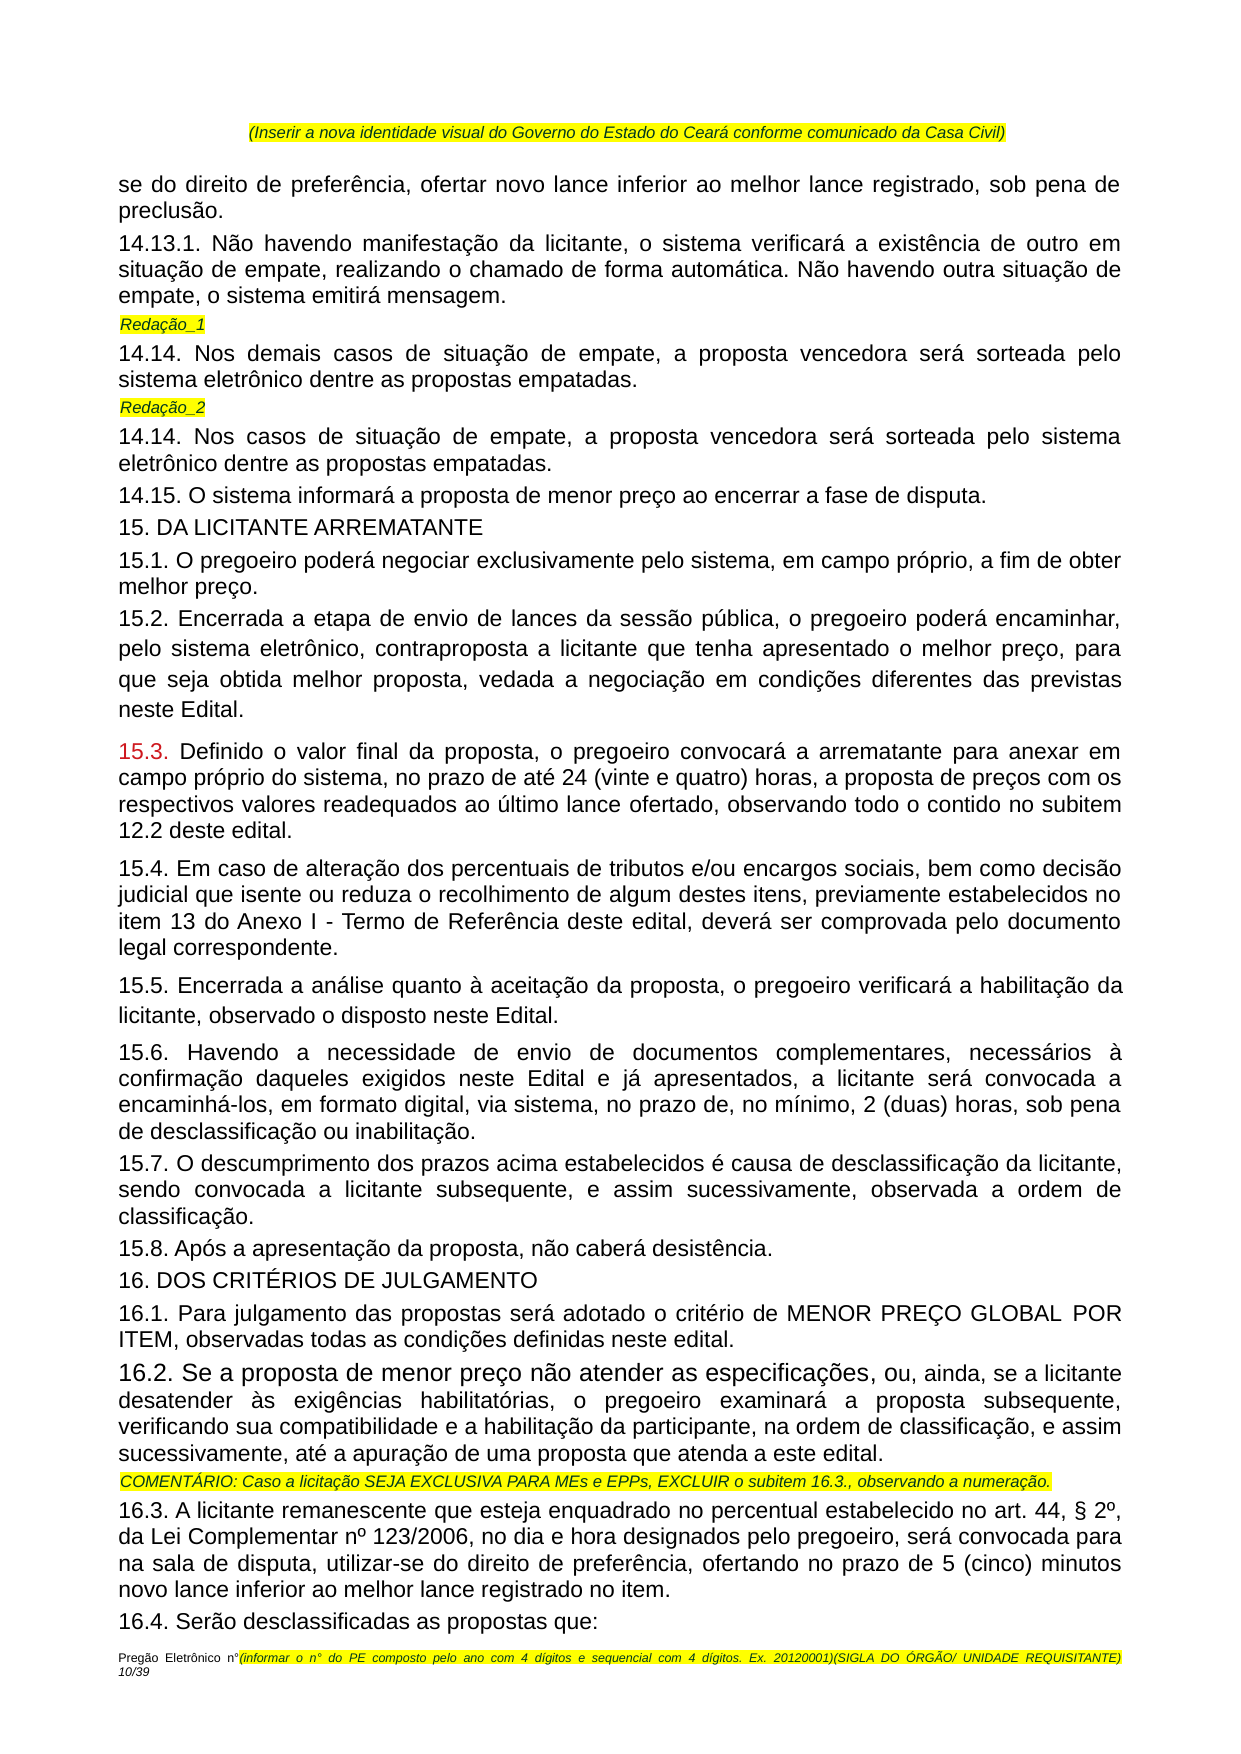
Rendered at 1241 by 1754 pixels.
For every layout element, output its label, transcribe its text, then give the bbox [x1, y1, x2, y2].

text 16. DOS CRITÉRIOS DE JULGAMENTO [118, 1267, 1122, 1293]
text 14.13.1. Não havendo manifestação da licitante, o sistema verificará a existência de outro em situação de empate, realizando o chamado de forma automática. Não havendo outra situação de empate, o sistema emitirá mensagem. [118, 229, 1122, 308]
list 15.2. Encerrada a etapa de envio de lances da sessão pública, o pregoeiro poderá encaminhar, pelo sistema eletrônico, contraproposta a licitante que tenha apresentado o melhor preço, para que seja obtida melhor proposta, vedada a negociação em condições diferentes das previstas neste Edital. [118, 605, 1122, 722]
text COMENTÁRIO: Caso a licitação SEJA EXCLUSIVA PARA MEs e EPPs, EXCLUIR o subitem 16.3., observando a numeração. [120, 1472, 1122, 1491]
text se do direito de preferência, ofertar novo lance inferior ao melhor lance registrado, sob pena de preclusão. [118, 171, 1122, 223]
text 14.14. Nos demais casos de situação de empate, a proposta vencedora será sorteada pelo sistema eletrônico dentre as propostas empatadas. [118, 339, 1122, 392]
text 15. DA LICITANTE ARREMATANTE [118, 514, 1122, 541]
text 16.2. Se a proposta de menor preço não atender as especificações, ou, ainda, se a licitante desatender às exigências habilitatórias, o pregoeiro examinará a proposta subsequente, verificando sua compatibilidade e a habilitação da participante, na ordem de classificação, e assim sucessivamente, até a apuração de uma proposta que atenda a este edital. [118, 1358, 1122, 1466]
text 15.5. Encerrada a análise quanto à aceitação da proposta, o pregoeiro verificará a habilitação da licitante, observado o disposto neste Edital. [118, 972, 1124, 1029]
text 16.3. A licitante remanescente que esteja enquadrado no percentual estabelecido no art. 44, § 2º, da Lei Complementar nº 123/2006, no dia e hora designados pelo pregoeiro, será convocada para na sala de disputa, utilizar-se do direito de preferência, ofertando no prazo de 5 (cinco) minutos novo lance inferior ao melhor lance registrado no item. [118, 1497, 1122, 1602]
text 15.1. O pregoeiro poderá negociar exclusivamente pelo sistema, em campo próprio, a fim de obter melhor preço. [118, 547, 1122, 599]
text 15.7. O descumprimento dos prazos acima estabelecidos é causa de desclassificação da licitante, sendo convocada a licitante subsequente, e assim sucessivamente, observada a ordem de classificação. [118, 1150, 1122, 1229]
text 15.4. Em caso de alteração dos percentuais de tributos e/ou encargos sociais, bem como decisão judicial que isente ou reduza o recolhimento de algum destes itens, previamente estabelecidos no item 13 do Anexo I - Termo de Referência deste edital, deverá ser comprovada pelo documento legal correspondente. [118, 855, 1122, 960]
text Redação_2 [120, 398, 1122, 417]
text Redação_1 [120, 314, 1122, 334]
text 15.8. Após a apresentação da proposta, não caberá desistência. [118, 1235, 1122, 1261]
text 14.15. O sistema informará a proposta de menor preço ao encerrar a fase de disputa. [118, 482, 1122, 508]
text 15.6. Havendo a necessidade de envio de documentos complementares, necessários à confirmação daqueles exigidos neste Edital e já apresentados, a licitante será convocada a encaminhá-los, em formato digital, via sistema, no prazo de, no mínimo, 2 (duas) horas, sob pena de desclassificação ou inabilitação. [118, 1038, 1122, 1144]
text 16.1. Para julgamento das propostas será adotado o critério de MENOR PREÇO GLOBAL POR ITEM, observadas todas as condições definidas neste edital. [118, 1299, 1122, 1352]
text 16.4. Serão desclassificadas as propostas que: [118, 1608, 1122, 1635]
text 14.14. Nos casos de situação de empate, a proposta vencedora será sorteada pelo sistema eletrônico dentre as propostas empatadas. [118, 423, 1122, 476]
text 15.3. Definido o valor final da proposta, o pregoeiro convocará a arrematante para anexar em campo próprio do sistema, no prazo de até 24 (vinte e quatro) horas, a proposta de preços com os respectivos valores readequados ao último lance ofertado, observando todo o contido no subitem 12.2 deste edital. [118, 738, 1122, 843]
